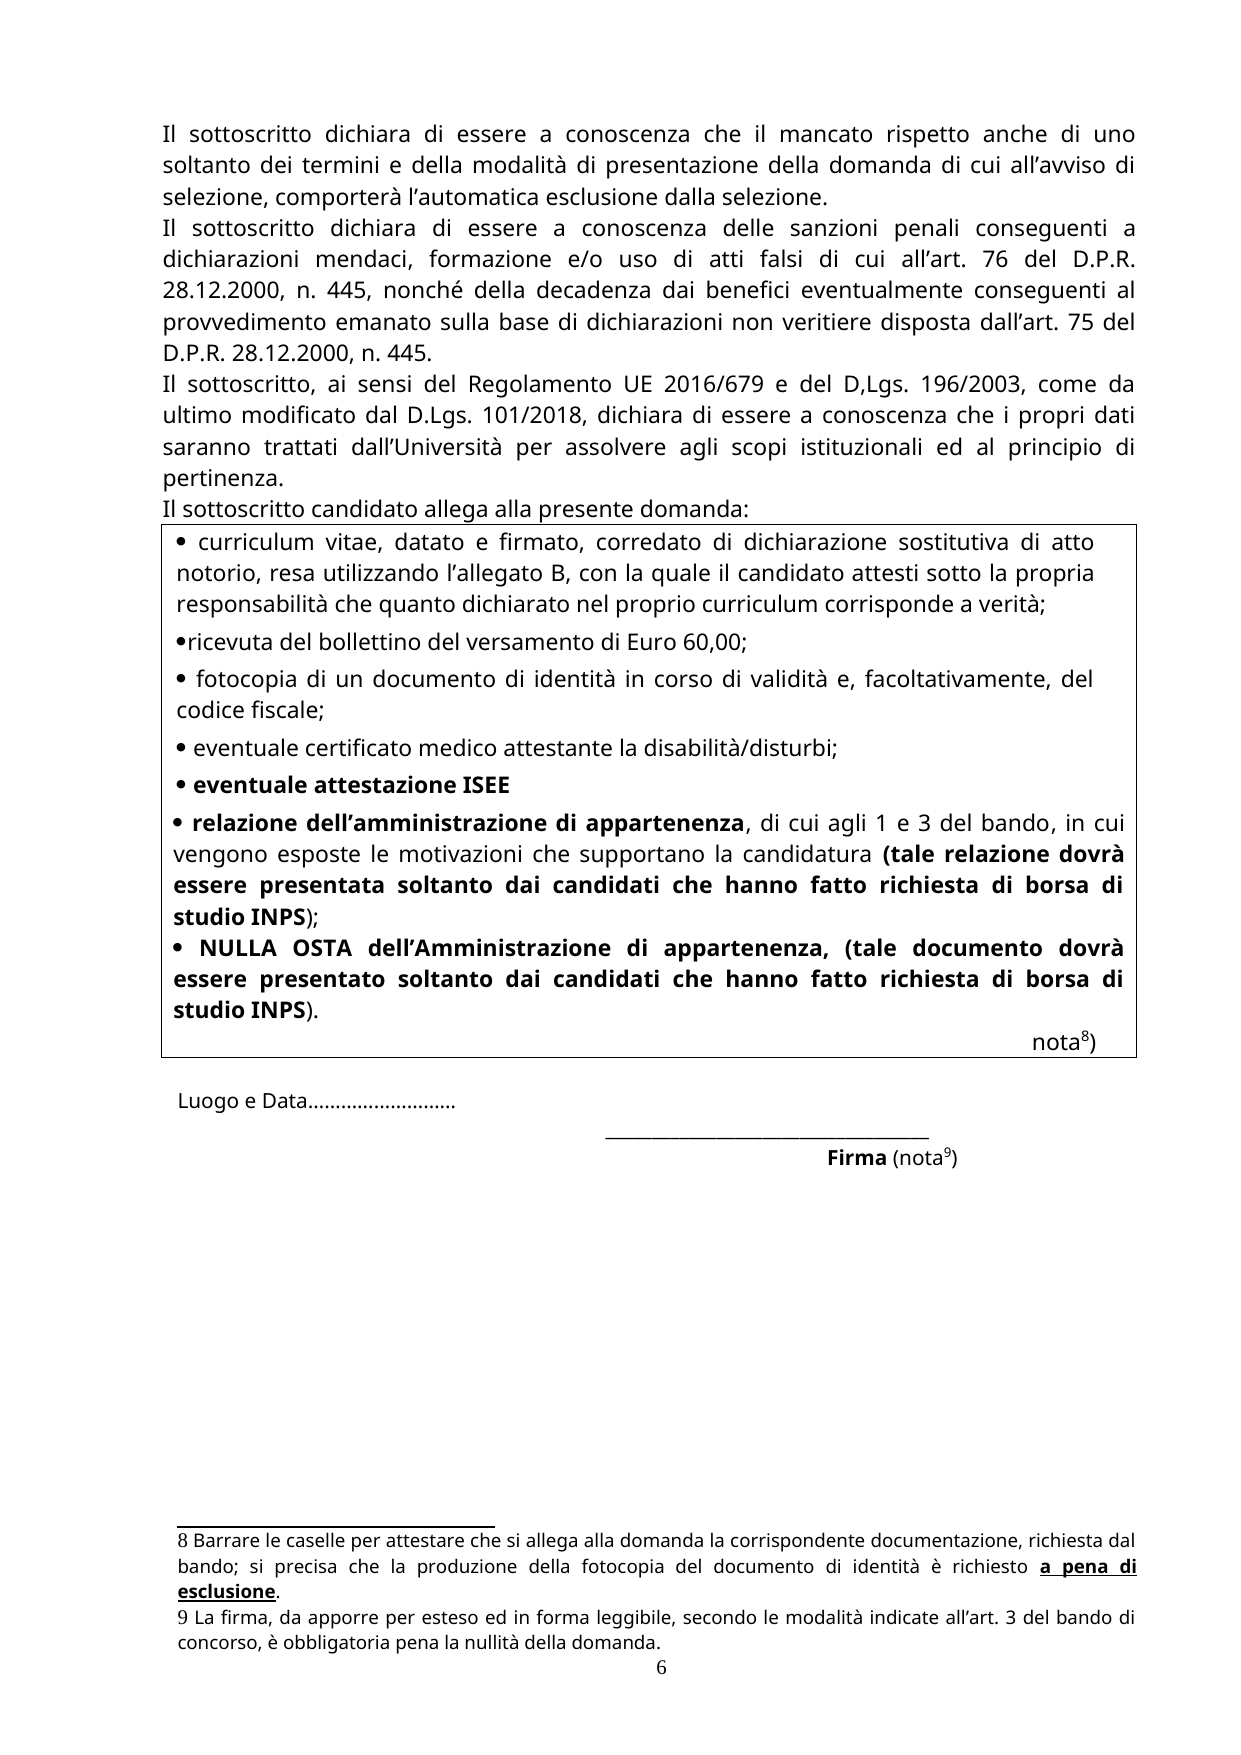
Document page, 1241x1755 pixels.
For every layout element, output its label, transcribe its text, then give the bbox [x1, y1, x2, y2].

text Luogo e Data……………………… [177, 1086, 1108, 1114]
text Il sottoscritto candidato allega alla presente domanda: [162, 493, 1137, 524]
text Il sottoscritto, ai sensi del Regolamento UE 2016/679 e del D,Lgs. 196/2003, come da ultimo modificato dal D.Lgs. 101/2018, dichiara di essere a conoscenza che i propri dati saranno trattati dall’Università per assolvere agli scopi istituzionali ed al principio di pertinenza. [162, 368, 1137, 493]
text La firma, da apporre per esteso ed in forma leggibile, secondo le modalità indicate all’art. 3 del bando di concorso, è obbligatoria pena la nullità della domanda. [177, 1604, 1137, 1655]
text Il sottoscritto dichiara di essere a conoscenza delle sanzioni penali conseguenti a dichiarazioni mendaci, formazione e/o uso di atti falsi di cui all’art. 76 del D.P.R. 28.12.2000, n. 445, nonché della decadenza dai benefici eventualmente conseguenti al provvedimento emanato sulla base di dichiarazioni non veritiere disposta dall’art. 75 del D.P.R. 28.12.2000, n. 445. [162, 212, 1137, 368]
text Firma (nota) [177, 1143, 1108, 1171]
text ___________________________________ [177, 1114, 1108, 1143]
table_header  curriculum vitae, datato e firmato, corredato di dichiarazione sostitutiva di atto notorio, resa utilizzando l’allegato B, con la quale il candidato attesti sotto la propria responsabilità che quanto dichiarato nel proprio curriculum corrisponde a verità; ricevuta del bollettino del versamento di Euro 60,00;  fotocopia di un documento di identità in corso di validità e, facoltativamente, del codice fiscale;  eventuale certificato medico attestante la disabilità/disturbi;  eventuale attestazione ISEE  relazione dell’amministrazione di appartenenza, di cui agli 1 e 3 del bando, in cui vengono esposte le motivazioni che supportano la candidatura (tale relazione dovrà essere presentata soltanto dai candidati che hanno fatto richiesta di borsa di studio INPS);  NULLA OSTA dell’Amministrazione di appartenenza, (tale documento dovrà essere presentato soltanto dai candidati che hanno fatto richiesta di borsa di studio INPS). nota) [162, 525, 1136, 1057]
text Il sottoscritto dichiara di essere a conoscenza che il mancato rispetto anche di uno soltanto dei termini e della modalità di presentazione della domanda di cui all’avviso di selezione, comporterà l’automatica esclusione dalla selezione. [162, 118, 1137, 212]
